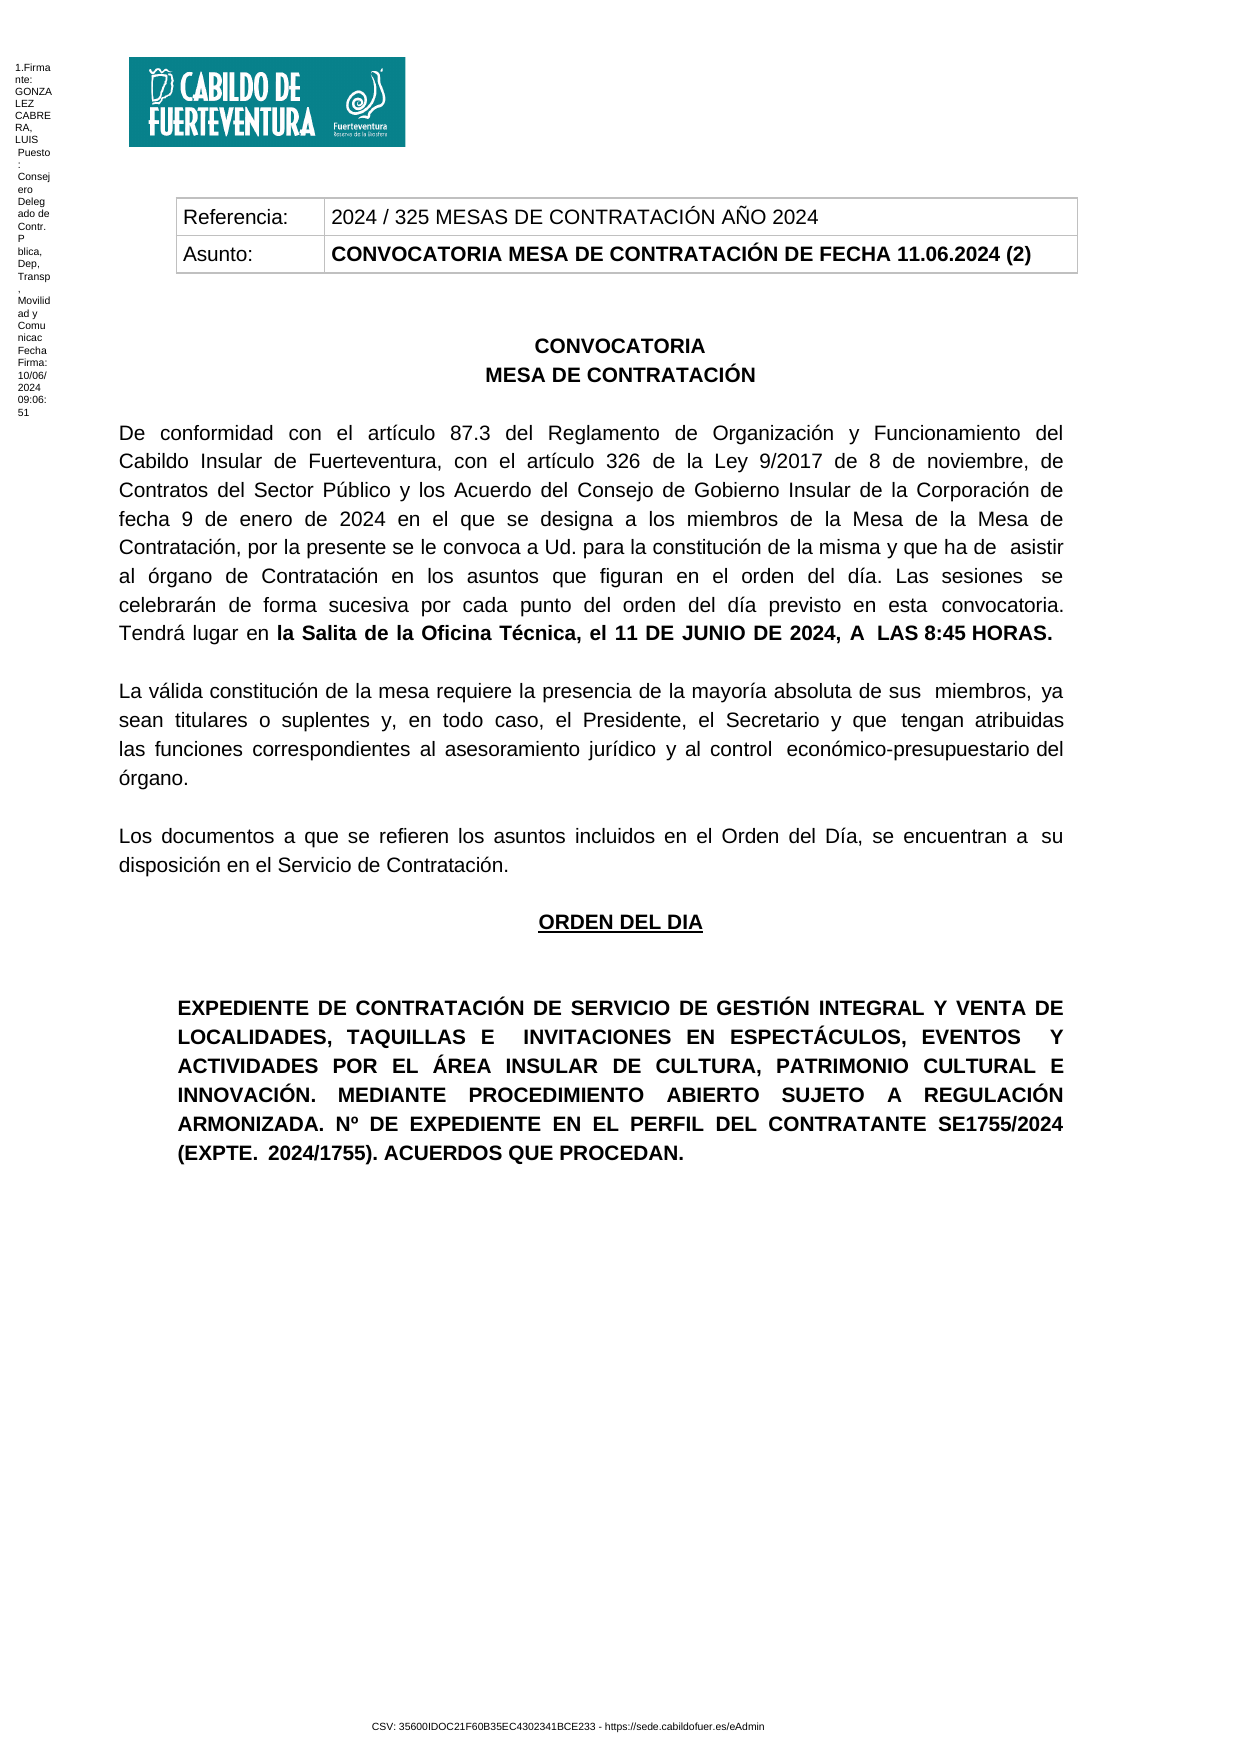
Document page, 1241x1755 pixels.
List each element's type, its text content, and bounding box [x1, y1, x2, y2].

subtitle CONVOCATORIA MESA DE CONTRATACIÓN [485, 334, 756, 387]
text 1.Firmante: GONZALEZ CABRERA, LUIS [15, 62, 52, 146]
table_header 2024 / 325 MESAS DE CONTRATACIÓN AÑO 2024 [325, 199, 1077, 234]
table_cell CONVOCATORIA MESA DE CONTRATACIÓN DE FECHA 11.06.2024 (2) [325, 236, 1077, 272]
text De conformidad con el artículo 87.3 del Reglamento de Organización y Funcionamiento del Cabildo Insular de Fuerteventura, con el artículo 326 de la Ley 9/2017 de 8 de noviembre, de Contratos del Sector Público y los Acuerdo del Consejo de Gobierno Insular de la Corporación de fecha 9 de enero de 2024 en el que se designa a los miembros de la Mesa de la Mesa de Contratación, por la presente se le convoca a Ud. para la constitución de la misma y que ha de asistir al órgano de Contratación en los asuntos que figuran en el orden del día. Las sesiones se celebrarán de forma sucesiva por cada punto del orden del día previsto en esta convocatoria. Tendrá lugar en la Salita de la Oficina Técnica, el 11 DE JUNIO DE 2024, A LAS 8:45 HORAS. [119, 421, 1064, 645]
text Puesto: Consejero Delegado de Contr. P blica, Dep, Transp, Movilidad y Comunicac Fecha Firma: 10/06/2024 09:06:51 [18, 146, 51, 418]
text EXPEDIENTE DE CONTRATACIÓN DE SERVICIO DE GESTIÓN INTEGRAL Y VENTA DE LOCALIDADES, TAQUILLAS E INVITACIONES EN ESPECTÁCULOS, EVENTOS Y ACTIVIDADES POR EL ÁREA INSULAR DE CULTURA, PATRIMONIO CULTURAL E INNOVACIÓN. MEDIANTE PROCEDIMIENTO ABIERTO SUJETO A REGULACIÓN ARMONIZADA. Nº DE EXPEDIENTE EN EL PERFIL DEL CONTRATANTE SE1755/2024 (EXPTE. 2024/1755). ACUERDOS QUE PROCEDAN. [177, 996, 1064, 1165]
subtitle ORDEN DEL DIA [119, 910, 1123, 934]
table_header Referencia: [177, 199, 324, 234]
table_cell Asunto: [177, 236, 324, 272]
text La válida constitución de la mesa requiere la presencia de la mayoría absoluta de sus miembros, ya sean titulares o suplentes y, en todo caso, el Presidente, el Secretario y que tengan atribuidas las funciones correspondientes al asesoramiento jurídico y al control económico-presupuestario del órgano. [119, 679, 1064, 790]
text Los documentos a que se refieren los asuntos incluidos en el Orden del Día, se encuentran a su disposición en el Servicio de Contratación. [119, 823, 1064, 876]
text CSV: 35600IDOC21F60B35EC4302341BCE233 - https://sede.cabildofuer.es/eAdmin [957, 1721, 1241, 1733]
